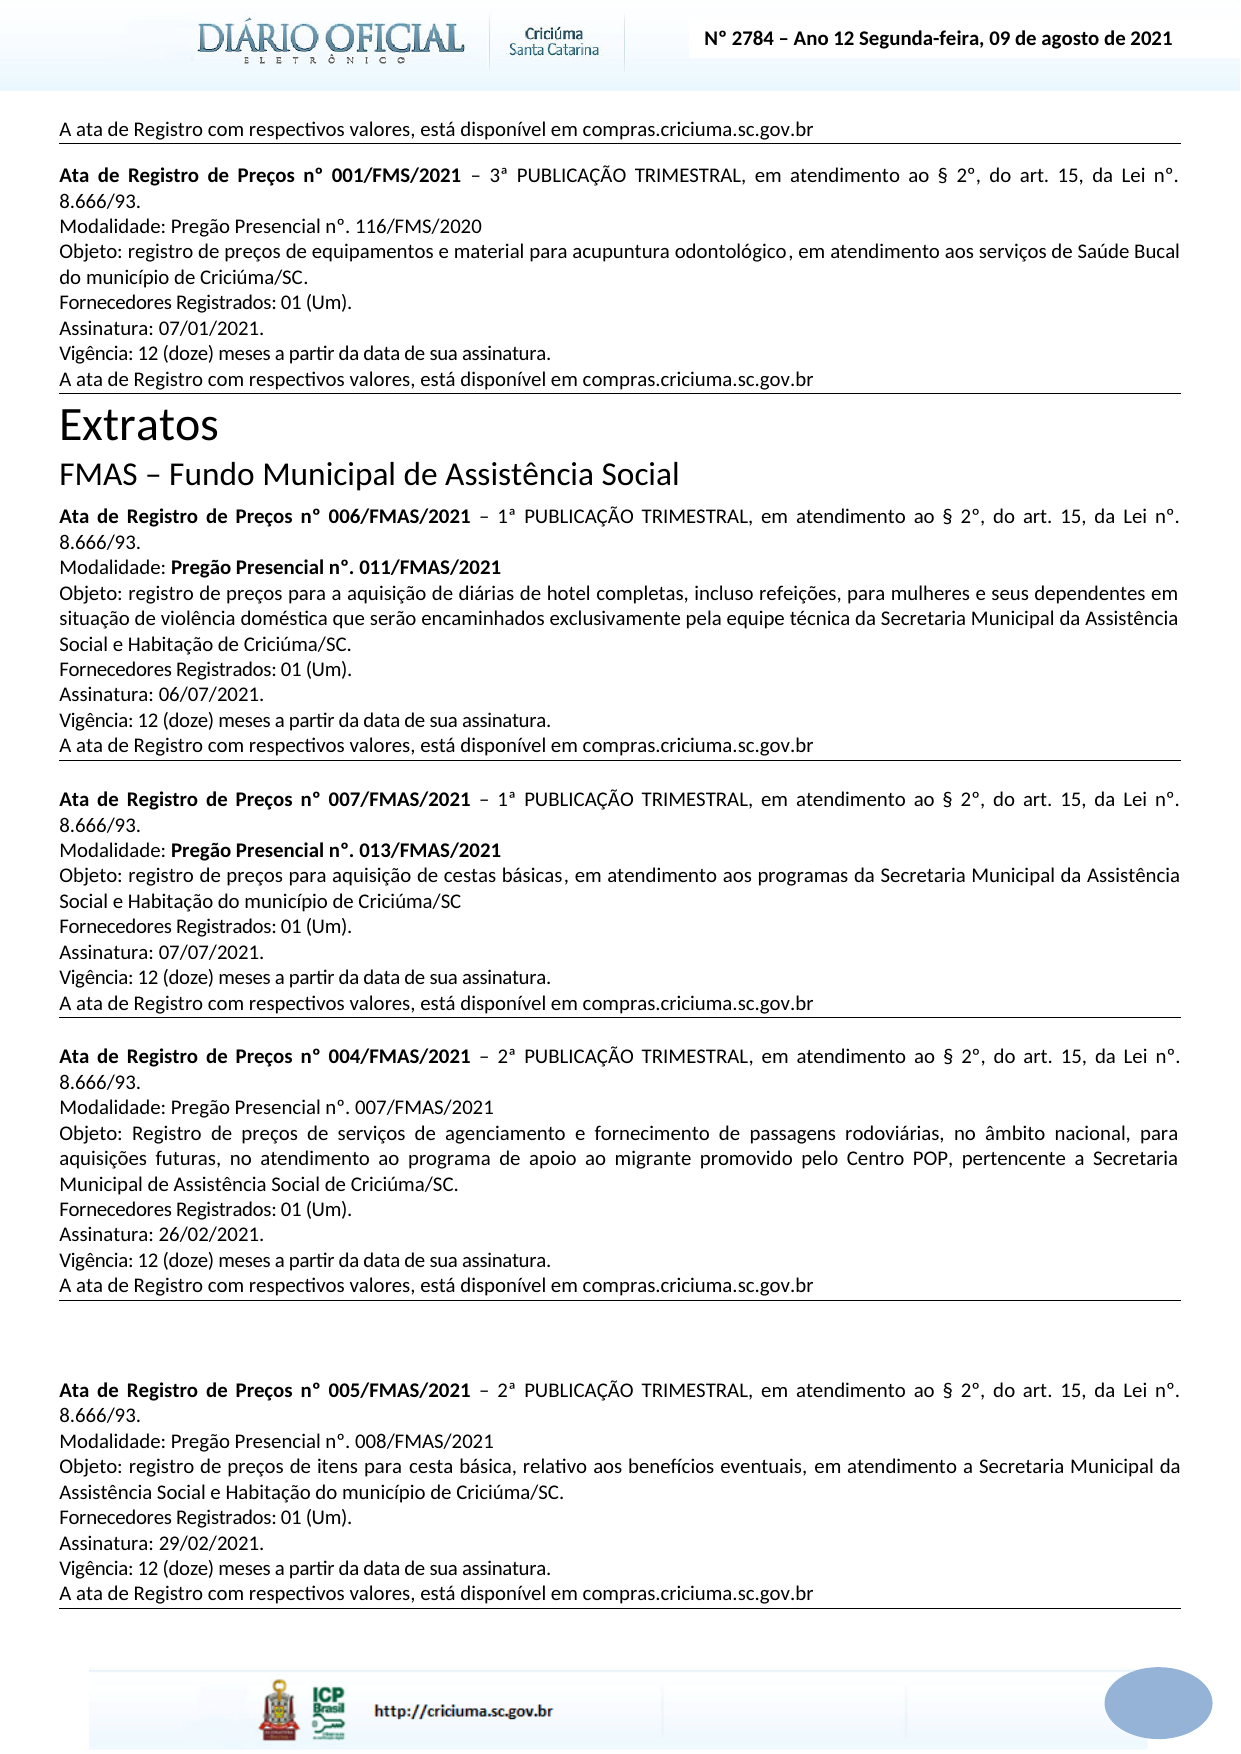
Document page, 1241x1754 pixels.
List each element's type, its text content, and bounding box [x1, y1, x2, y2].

text Vigência: 12 (doze) meses a partir da data de sua assinatura. [59, 1555, 1181, 1581]
text Assinatura: 07/07/2021. [59, 939, 1181, 964]
text A ata de Registro com respectivos valores, está disponível em compras.criciuma.sc.gov.br [59, 116, 1181, 143]
text Ata de Registro de Preços nº 005/FMAS/2021 – 2ª PUBLICAÇÃO TRIMESTRAL, em atendimento ao § 2º, do art. 15, da Lei nº. 8.666/93. [59, 1377, 1181, 1428]
text FMAS – Fundo Municipal de Assistência Social [59, 453, 1181, 493]
text A ata de Registro com respectivos valores, está disponível em compras.criciuma.sc.gov.br [59, 732, 1181, 760]
text A ata de Registro com respectivos valores, está disponível em compras.criciuma.sc.gov.br [59, 1272, 1181, 1300]
text Assinatura: 26/02/2021. [59, 1222, 1181, 1247]
text Objeto: Registro de preços de serviços de agenciamento e fornecimento de passagens rodoviárias, no âmbito nacional, para aquisições futuras, no atendimento ao programa de apoio ao migrante promovido pelo Centro POP, pertencente a Secretaria Municipal de Assistência Social de Criciúma/SC. [59, 1120, 1181, 1196]
text Ata de Registro de Preços nº 007/FMAS/2021 – 1ª PUBLICAÇÃO TRIMESTRAL, em atendimento ao § 2º, do art. 15, da Lei nº. 8.666/93. [59, 786, 1181, 837]
text Ata de Registro de Preços nº 004/FMAS/2021 – 2ª PUBLICAÇÃO TRIMESTRAL, em atendimento ao § 2º, do art. 15, da Lei nº. 8.666/93. [59, 1044, 1181, 1094]
text Fornecedores Registrados: 01 (Um). [59, 1504, 1181, 1530]
text Fornecedores Registrados: 01 (Um). [59, 913, 1181, 939]
text Modalidade: Pregão Presencial nº. 013/FMAS/2021 [59, 837, 1181, 863]
text Vigência: 12 (doze) meses a partir da data de sua assinatura. [59, 340, 1181, 366]
text Ata de Registro de Preços nº 001/FMS/2021 – 3ª PUBLICAÇÃO TRIMESTRAL, em atendimento ao § 2º, do art. 15, da Lei nº. 8.666/93. [59, 162, 1181, 213]
text A ata de Registro com respectivos valores, está disponível em compras.criciuma.sc.gov.br [59, 366, 1181, 393]
text Modalidade: Pregão Presencial nº. 011/FMAS/2021 [59, 554, 1181, 580]
text A ata de Registro com respectivos valores, está disponível em compras.criciuma.sc.gov.br [59, 990, 1181, 1017]
text Vigência: 12 (doze) meses a partir da data de sua assinatura. [59, 1247, 1181, 1272]
text Objeto: registro de preços para a aquisição de diárias de hotel completas, incluso refeições, para mulheres e seus dependentes em situação de violência doméstica que serão encaminhados exclusivamente pela equipe técnica da Secretaria Municipal da Assistência Social e Habitação de Criciúma/SC. [59, 580, 1181, 656]
text Objeto: registro de preços para aquisição de cestas básicas, em atendimento aos programas da Secretaria Municipal da Assistência Social e Habitação do município de Criciúma/SC [59, 863, 1181, 913]
text A ata de Registro com respectivos valores, está disponível em compras.criciuma.sc.gov.br [59, 1581, 1181, 1608]
text Assinatura: 07/01/2021. [59, 315, 1181, 340]
text Objeto: registro de preços de itens para cesta básica, relativo aos benefícios eventuais, em atendimento a Secretaria Municipal da Assistência Social e Habitação do município de Criciúma/SC. [59, 1453, 1181, 1504]
text Ata de Registro de Preços nº 006/FMAS/2021 – 1ª PUBLICAÇÃO TRIMESTRAL, em atendimento ao § 2º, do art. 15, da Lei nº. 8.666/93. [59, 504, 1181, 554]
text Fornecedores Registrados: 01 (Um). [59, 289, 1181, 315]
text Fornecedores Registrados: 01 (Um). [59, 656, 1181, 682]
text Vigência: 12 (doze) meses a partir da data de sua assinatura. [59, 964, 1181, 990]
text Vigência: 12 (doze) meses a partir da data de sua assinatura. [59, 707, 1181, 732]
text Fornecedores Registrados: 01 (Um). [59, 1196, 1181, 1222]
text Assinatura: 06/07/2021. [59, 682, 1181, 707]
text Modalidade: Pregão Presencial nº. 008/FMAS/2021 [59, 1428, 1181, 1453]
text Extratos [59, 394, 1181, 453]
text Objeto: registro de preços de equipamentos e material para acupuntura odontológico, em atendimento aos serviços de Saúde Bucal do município de Criciúma/SC. [59, 239, 1181, 289]
text Modalidade: Pregão Presencial nº. 116/FMS/2020 [59, 213, 1181, 239]
text Modalidade: Pregão Presencial nº. 007/FMAS/2021 [59, 1094, 1181, 1120]
text Assinatura: 29/02/2021. [59, 1530, 1181, 1555]
